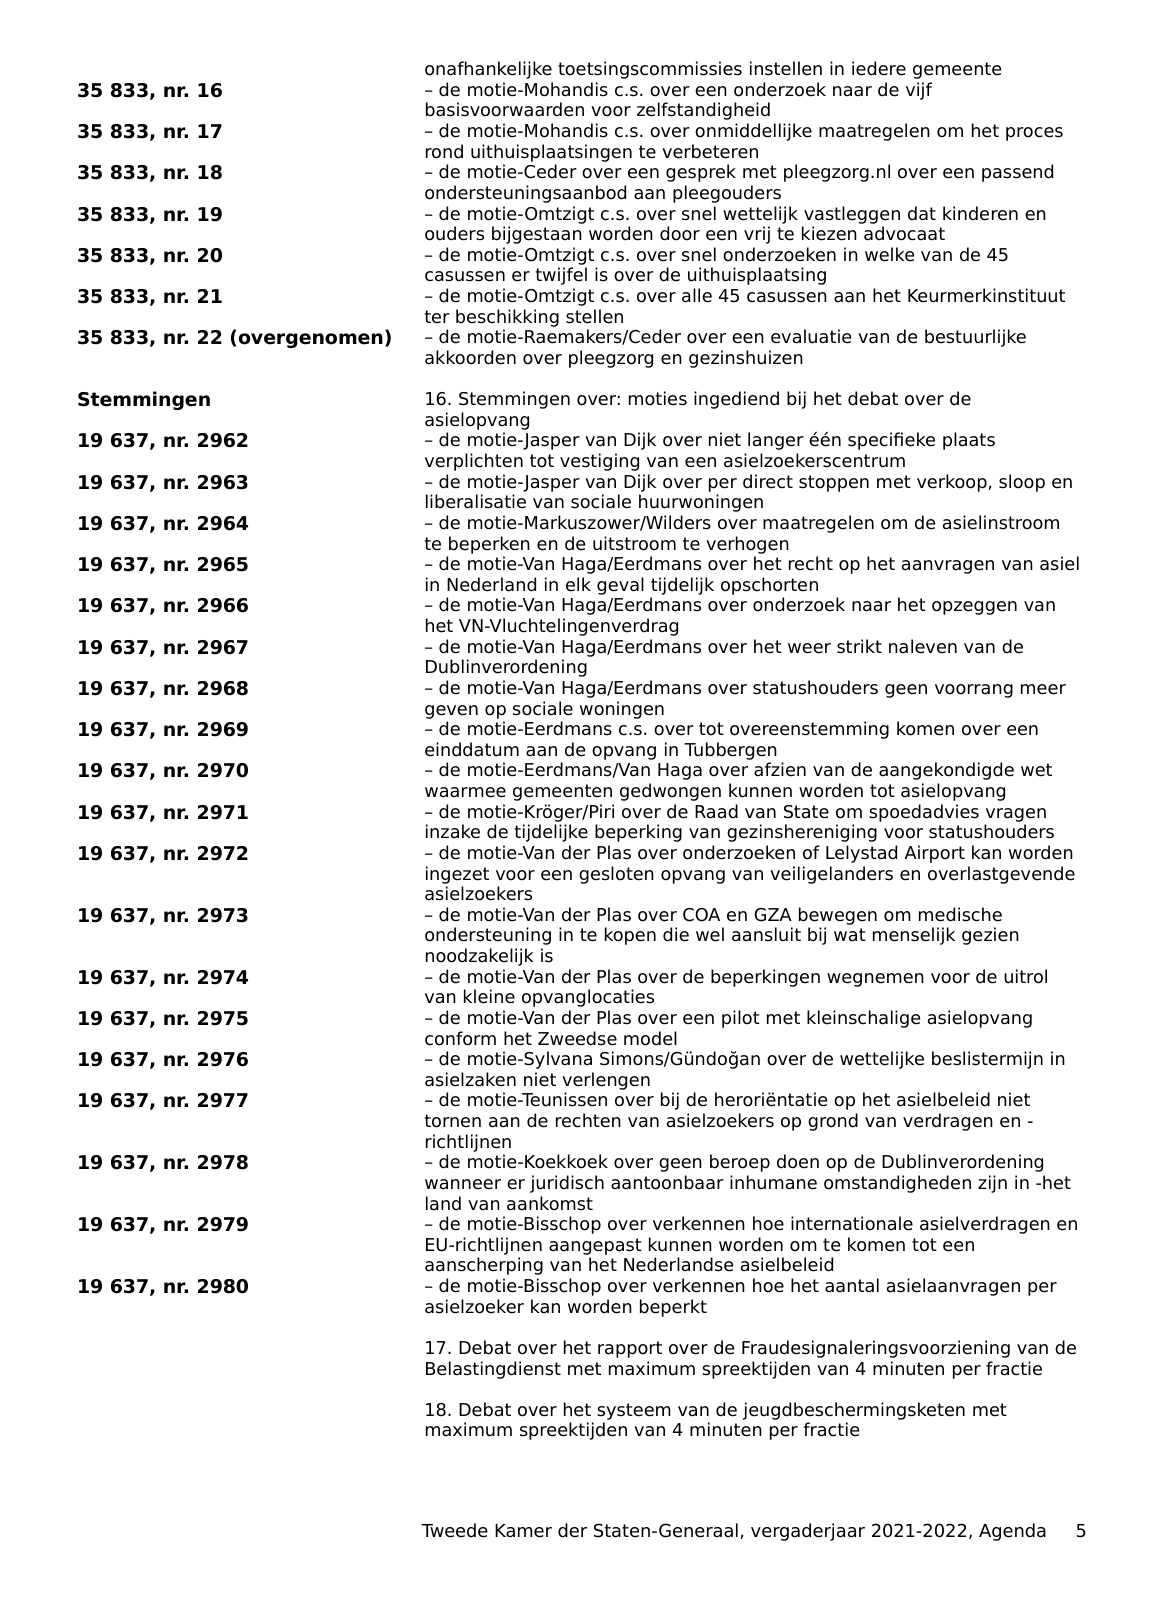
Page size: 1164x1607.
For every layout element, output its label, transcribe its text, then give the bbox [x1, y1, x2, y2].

table_cell 19 637, nr. 2972 [77, 843, 401, 905]
table_cell – de motie-Mohandis c.s. over onmiddellijke maatregelen om het proces rond uithuisplaatsingen te verbeteren [418, 121, 1087, 162]
table_cell [401, 1338, 418, 1379]
table_cell – de motie-Bisschop over verkennen hoe internationale asielverdragen en EU-richtlijnen aangepast kunnen worden om te komen tot een aanscherping van het Nederlandse asielbeleid [418, 1214, 1087, 1276]
table_cell – de motie-Jasper van Dijk over niet langer één specifieke plaats verplichten tot vestiging van een asielzoekerscentrum [418, 430, 1087, 472]
table_cell – de motie-Van Haga/Eerdmans over het recht op het aanvragen van asiel in Nederland in elk geval tijdelijk opschorten [418, 554, 1087, 595]
table_cell – de motie-Van Haga/Eerdmans over statushouders geen voorrang meer geven op sociale woningen [418, 678, 1087, 719]
table_cell – de motie-Ceder over een gesprek met pleegzorg.nl over een passend ondersteuningsaanbod aan pleegouders [418, 162, 1087, 203]
table_cell 35 833, nr. 18 [77, 162, 401, 203]
table_cell [401, 59, 418, 80]
table_cell [401, 905, 418, 967]
table_cell 19 637, nr. 2979 [77, 1214, 401, 1276]
table_cell 19 637, nr. 2978 [77, 1152, 401, 1214]
table_cell [401, 760, 418, 802]
table_cell 17. Debat over het rapport over de Fraudesignaleringsvoorziening van de Belastingdienst met maximum spreektijden van 4 minuten per fractie [418, 1338, 1087, 1379]
table_cell 18. Debat over het systeem van de jeugdbeschermingsketen met maximum spreektijden van 4 minuten per fractie [418, 1400, 1087, 1441]
table_cell – de motie-Sylvana Simons/Gündoğan over de wettelijke beslistermijn in asielzaken niet verlengen [418, 1049, 1087, 1090]
table_cell 19 637, nr. 2967 [77, 637, 401, 678]
table_cell [77, 1317, 401, 1338]
table_cell 19 637, nr. 2980 [77, 1276, 401, 1317]
table_cell 16. Stemmingen over: moties ingediend bij het debat over de asielopvang [418, 389, 1087, 430]
table_cell [401, 1441, 418, 1462]
table_cell [401, 286, 418, 327]
table_cell 35 833, nr. 19 [77, 204, 401, 245]
table_cell [418, 1317, 1087, 1338]
table_cell 19 637, nr. 2973 [77, 905, 401, 967]
table_cell [401, 719, 418, 760]
table_cell [401, 1276, 418, 1317]
table_cell [401, 121, 418, 162]
table_cell – de motie-Omtzigt c.s. over alle 45 casussen aan het Keurmerkinstituut ter beschikking stellen [418, 286, 1087, 327]
table_cell 19 637, nr. 2969 [77, 719, 401, 760]
table_cell [401, 1317, 418, 1338]
table_cell – de motie-Omtzigt c.s. over snel wettelijk vastleggen dat kinderen en ouders bijgestaan worden door een vrij te kiezen advocaat [418, 204, 1087, 245]
table_cell – de motie-Raemakers/Ceder over een evaluatie van de bestuurlijke akkoorden over pleegzorg en gezinshuizen [418, 327, 1087, 368]
table_cell [401, 1379, 418, 1400]
table_cell [401, 1214, 418, 1276]
table_cell – de motie-Koekkoek over geen beroep doen op de Dublinverordening wanneer er juridisch aantoonbaar inhumane omstandigheden zijn in -het land van aankomst [418, 1152, 1087, 1214]
table_cell [77, 1400, 401, 1441]
table_cell [401, 595, 418, 637]
table_cell 35 833, nr. 22 (overgenomen) [77, 327, 401, 368]
table_cell – de motie-Van der Plas over COA en GZA bewegen om medische ondersteuning in te kopen die wel aansluit bij wat menselijk gezien noodzakelijk is [418, 905, 1087, 967]
table_cell [401, 843, 418, 905]
table_cell 19 637, nr. 2965 [77, 554, 401, 595]
table_cell 19 637, nr. 2968 [77, 678, 401, 719]
table_cell 19 637, nr. 2962 [77, 430, 401, 472]
table_cell [401, 1008, 418, 1049]
table_cell – de motie-Eerdmans c.s. over tot overeenstemming komen over een einddatum aan de opvang in Tubbergen [418, 719, 1087, 760]
table_cell [401, 245, 418, 286]
table_cell – de motie-Van Haga/Eerdmans over onderzoek naar het opzeggen van het VN-Vluchtelingenverdrag [418, 595, 1087, 637]
table_cell [401, 1400, 418, 1441]
table_cell 35 833, nr. 16 [77, 80, 401, 121]
table_cell 19 637, nr. 2966 [77, 595, 401, 637]
table_cell [401, 389, 418, 430]
table_cell [418, 1441, 1087, 1462]
table_cell [401, 678, 418, 719]
table_cell – de motie-Mohandis c.s. over een onderzoek naar de vijf basisvoorwaarden voor zelfstandigheid [418, 80, 1087, 121]
table_cell 35 833, nr. 17 [77, 121, 401, 162]
table_cell onafhankelijke toetsingscommissies instellen in iedere gemeente [418, 59, 1087, 80]
table_cell 19 637, nr. 2977 [77, 1090, 401, 1152]
table_cell 19 637, nr. 2963 [77, 472, 401, 513]
table_cell [401, 1049, 418, 1090]
table_cell [401, 802, 418, 843]
table_cell – de motie-Van Haga/Eerdmans over het weer strikt naleven van de Dublinverordening [418, 637, 1087, 678]
table_cell [77, 1441, 401, 1462]
table_cell – de motie-Van der Plas over de beperkingen wegnemen voor de uitrol van kleine opvanglocaties [418, 967, 1087, 1008]
table_cell [401, 430, 418, 472]
table_cell [401, 513, 418, 554]
table_cell – de motie-Kröger/Piri over de Raad van State om spoedadvies vragen inzake de tijdelijke beperking van gezinshereniging voor statushouders [418, 802, 1087, 843]
table_cell [418, 1379, 1087, 1400]
table_cell Stemmingen [77, 389, 401, 430]
table_cell [418, 369, 1087, 389]
table_cell 35 833, nr. 20 [77, 245, 401, 286]
table_cell 19 637, nr. 2970 [77, 760, 401, 802]
table_cell 19 637, nr. 2964 [77, 513, 401, 554]
table_cell [401, 162, 418, 203]
table_cell – de motie-Eerdmans/Van Haga over afzien van de aangekondigde wet waarmee gemeenten gedwongen kunnen worden tot asielopvang [418, 760, 1087, 802]
table_cell [401, 204, 418, 245]
table_cell 19 637, nr. 2975 [77, 1008, 401, 1049]
table_cell – de motie-Omtzigt c.s. over snel onderzoeken in welke van de 45 casussen er twijfel is over de uithuisplaatsing [418, 245, 1087, 286]
table_cell – de motie-Markuszower/Wilders over maatregelen om de asielinstroom te beperken en de uitstroom te verhogen [418, 513, 1087, 554]
table_cell [401, 1152, 418, 1214]
table_cell – de motie-Teunissen over bij de heroriëntatie op het asielbeleid niet tornen aan de rechten van asielzoekers op grond van verdragen en -richtlijnen [418, 1090, 1087, 1152]
table_cell [401, 327, 418, 368]
table_cell 19 637, nr. 2971 [77, 802, 401, 843]
table_cell [401, 369, 418, 389]
table_cell – de motie-Jasper van Dijk over per direct stoppen met verkoop, sloop en liberalisatie van sociale huurwoningen [418, 472, 1087, 513]
table_cell [77, 59, 401, 80]
table_cell – de motie-Van der Plas over onderzoeken of Lelystad Airport kan worden ingezet voor een gesloten opvang van veiligelanders en overlastgevende asielzoekers [418, 843, 1087, 905]
table_cell 19 637, nr. 2976 [77, 1049, 401, 1090]
table_cell [401, 967, 418, 1008]
table_cell [77, 369, 401, 389]
table_cell [77, 1338, 401, 1379]
table_cell – de motie-Bisschop over verkennen hoe het aantal asielaanvragen per asielzoeker kan worden beperkt [418, 1276, 1087, 1317]
table_cell 19 637, nr. 2974 [77, 967, 401, 1008]
table_cell – de motie-Van der Plas over een pilot met kleinschalige asielopvang conform het Zweedse model [418, 1008, 1087, 1049]
table_cell [401, 554, 418, 595]
table_cell 35 833, nr. 21 [77, 286, 401, 327]
table_cell [401, 1090, 418, 1152]
table_cell [401, 637, 418, 678]
table_cell [401, 472, 418, 513]
table_cell [401, 80, 418, 121]
table_cell [77, 1379, 401, 1400]
